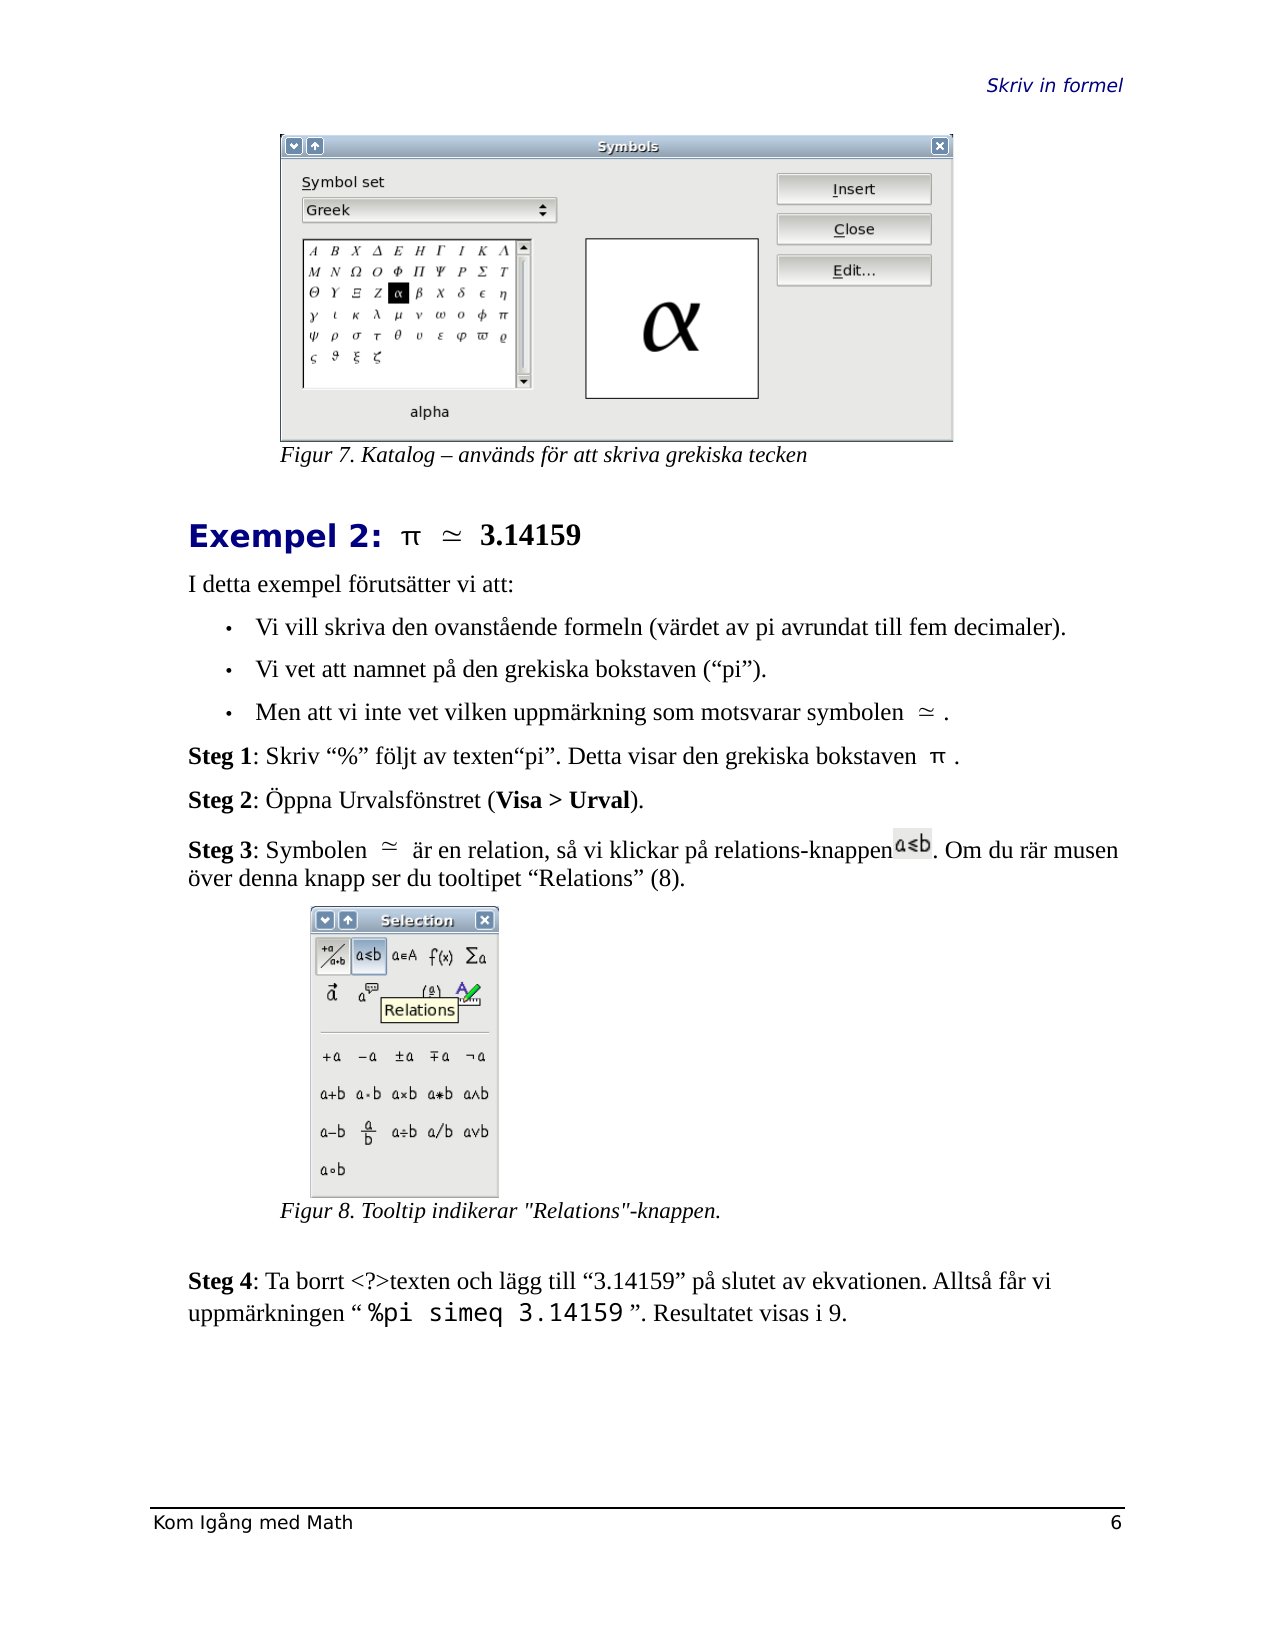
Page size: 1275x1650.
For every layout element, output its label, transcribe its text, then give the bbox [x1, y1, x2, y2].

list Vi vill skriva den ovanstående formeln (värdet av pi avrundat till fem decimaler). [226, 613, 1125, 641]
picture [310, 906, 499, 1198]
text Figur 8. Tooltip indikerar "Relations"-knappen. [280, 907, 758, 1223]
subtitle Exempel 2: [188, 517, 1125, 556]
picture [893, 828, 933, 859]
picture [280, 134, 954, 442]
text Steg 3: Symbolen är en relation, så vi klickar på relations-knappen. Om du rär musen över denna knapp ser du tooltipet “Relations” (Figur 8). [188, 828, 1125, 892]
text I detta exempel förutsätter vi att: [188, 570, 1125, 598]
text Figur 7. Katalog – används för att skriva grekiska tecken [280, 134, 977, 467]
text Steg 1: Skriv “%” följt av texten“pi”. Detta visar den grekiska bokstaven . [188, 740, 1125, 771]
text Steg 2: Öppna Urvalsfönstret (Visa > Urval). [188, 786, 1125, 813]
list Vi vet att namnet på den grekiska bokstaven (“pi”). [226, 655, 1125, 683]
list Men att vi inte vet vilken uppmärkning som motsvarar symbolen . [226, 698, 1125, 726]
text Steg 4: Ta borrt <?>texten och lägg till “3.14159” på slutet av ekvationen. Alltså får vi uppmärkningen “ %pi simeq 3.14159 ”. Resultatet visas i Figur 9. [188, 1267, 1125, 1329]
